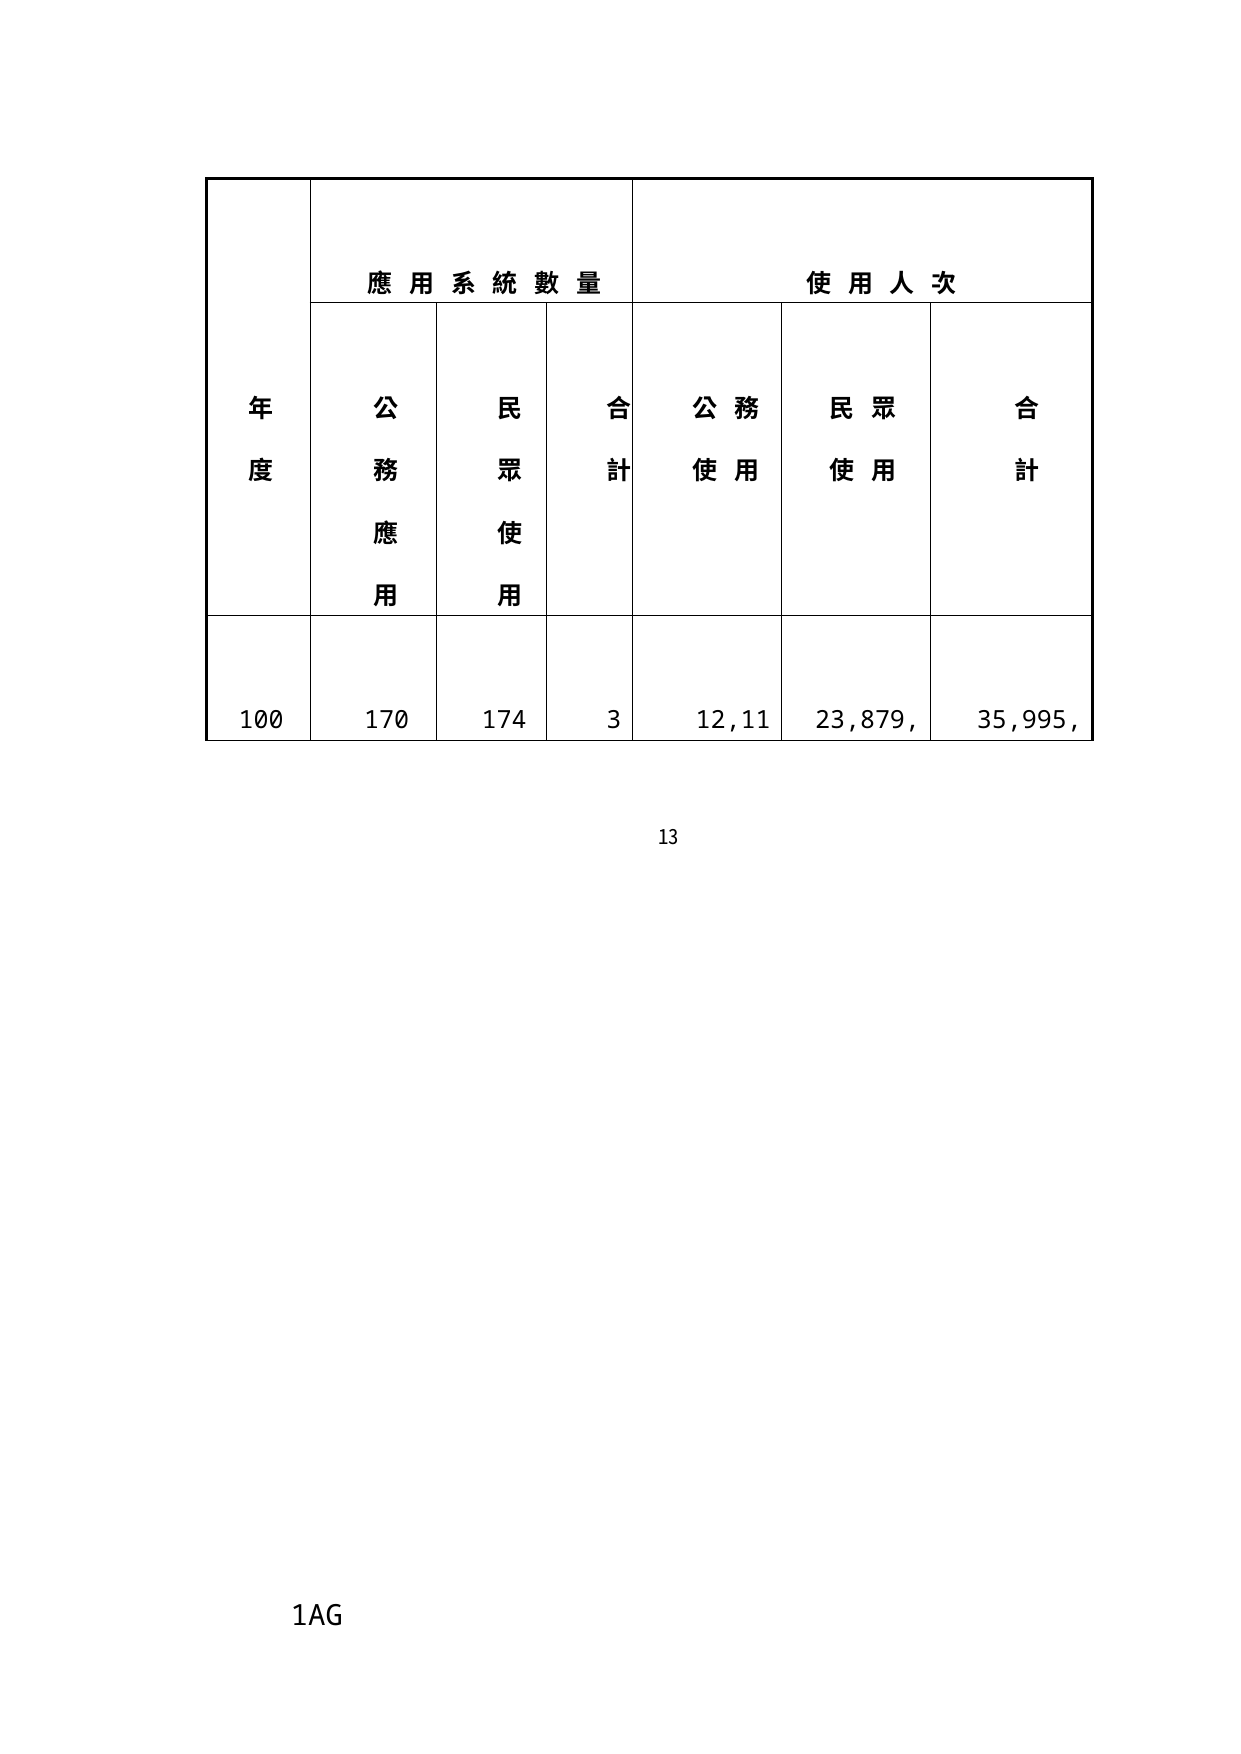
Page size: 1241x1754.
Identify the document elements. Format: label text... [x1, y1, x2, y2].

table_cell 3 [547, 616, 632, 740]
table_cell 100 [208, 616, 310, 740]
table_cell 合計 [547, 303, 632, 615]
table_cell 12,11 [633, 616, 781, 740]
table_cell 23,879, [782, 616, 930, 740]
table_header 使用人次 [633, 180, 1091, 302]
table_cell 民眾使用 [782, 303, 930, 615]
table_cell 公務應用 [311, 303, 436, 615]
table_cell 35,995, [931, 616, 1091, 740]
table_cell 174 [437, 616, 546, 740]
table_cell 公務使用 [633, 303, 781, 615]
table_cell 合 計 [931, 303, 1091, 615]
table_cell 民眾使用 [437, 303, 546, 615]
table_header 應用系統數量 [311, 180, 632, 302]
table_header 年 度 [208, 180, 310, 615]
table_cell 170 [311, 616, 436, 740]
